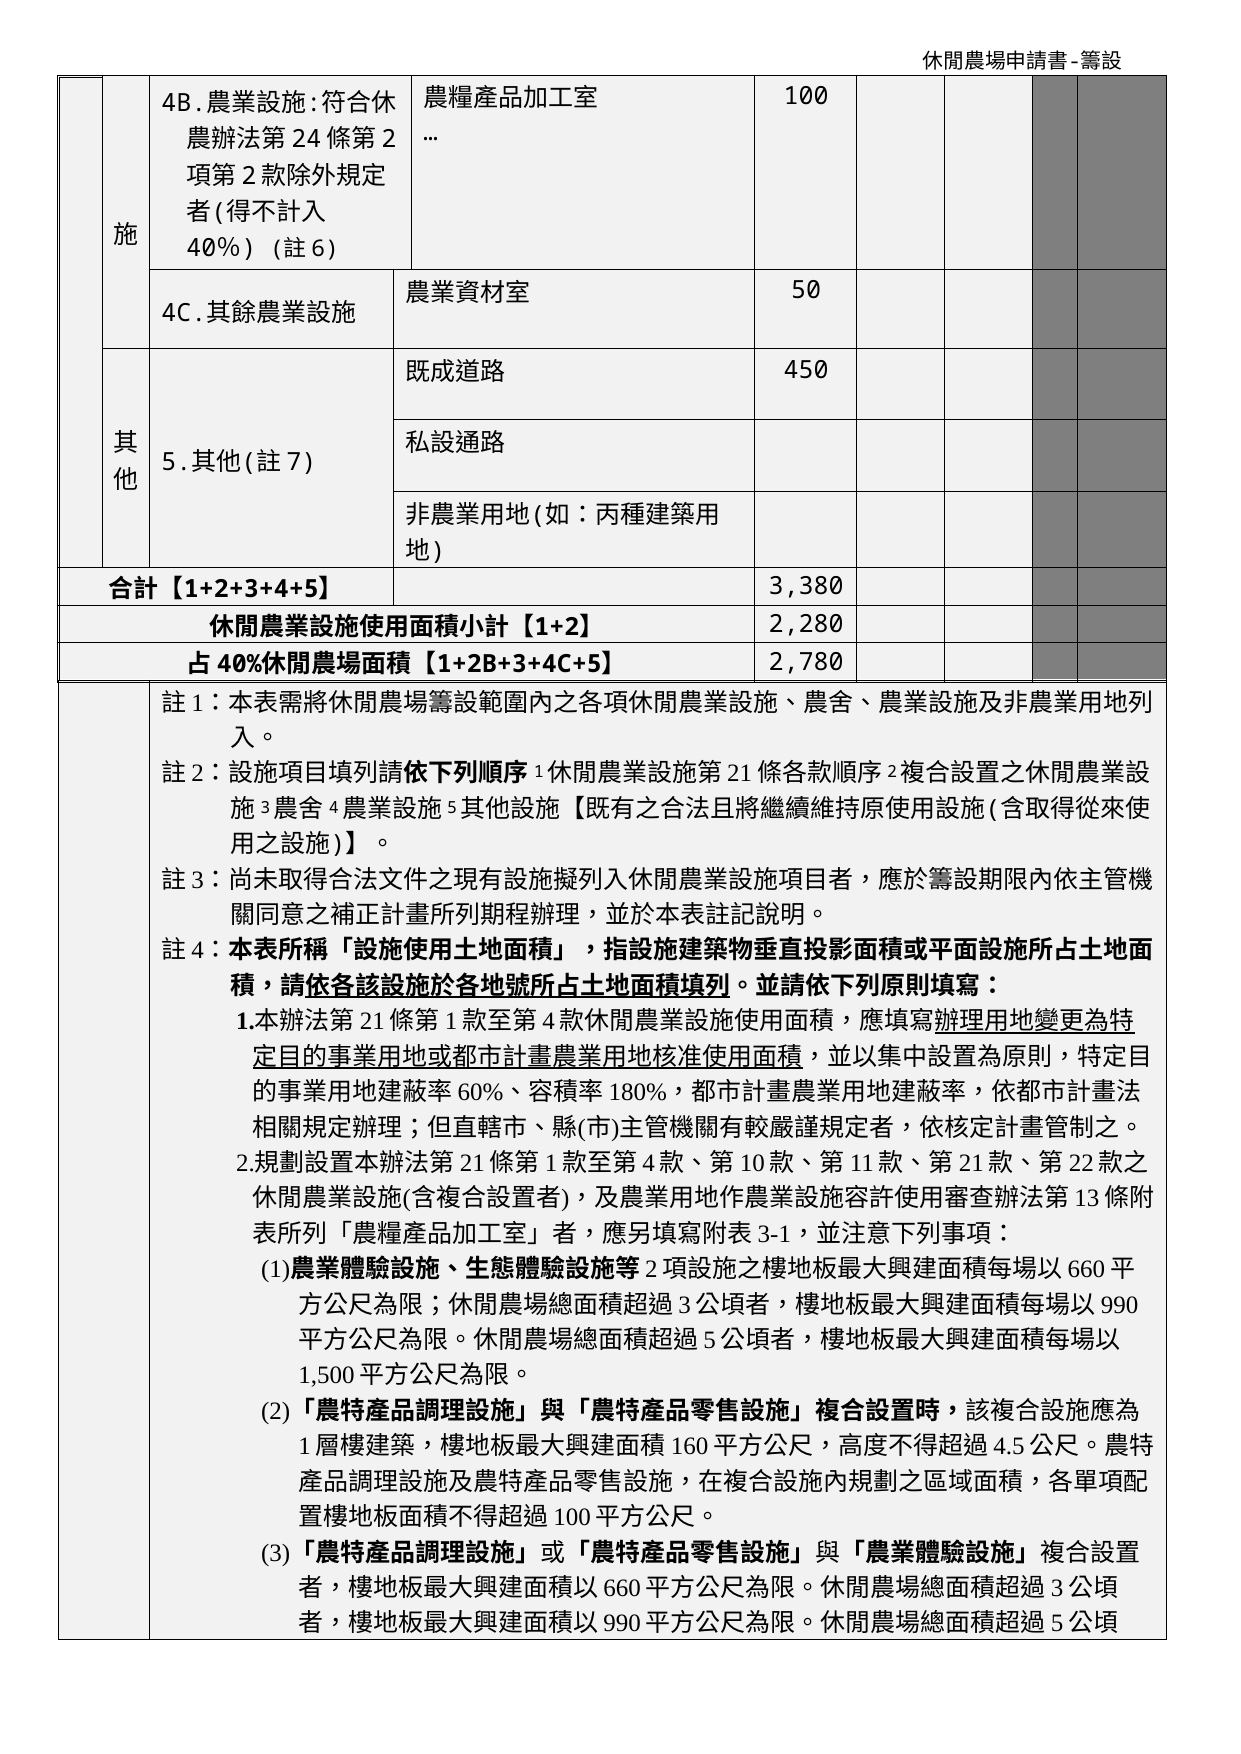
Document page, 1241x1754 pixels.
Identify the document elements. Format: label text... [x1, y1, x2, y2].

table_cell 休閒農業設施使用面積小計【1+2】 [60, 606, 754, 642]
table_cell 4C.其餘農業設施 [150, 270, 393, 348]
table_cell 100 [755, 76, 856, 269]
table_cell 農業資材室 [394, 270, 754, 348]
table_cell 私設通路 [394, 420, 754, 491]
table_cell [1078, 492, 1166, 567]
table_cell [945, 643, 1032, 679]
table_cell [1078, 349, 1166, 419]
table_cell [857, 606, 944, 642]
table_cell [1078, 420, 1166, 491]
table_cell 占40%休閒農場面積【1+2B+3+4C+5】 [60, 643, 754, 679]
table_cell 非農業用地(如：丙種建築用地) [394, 492, 754, 567]
table_cell [945, 492, 1032, 567]
table_cell [1078, 643, 1166, 679]
table_cell 既成道路 [394, 349, 754, 419]
table_cell 註1：本表需將休閒農場籌設範圍內之各項休閒農業設施、農舍、農業設施及非農業用地列入。 註2：設施項目填列請依下列順序1休閒農業設施第21條各款順序2複合設置之休閒農業設施3農舍4農業設施5其他設施【既有之合法且將繼續維持原使用設施(含取得從來使用之設施)】。 註3：尚未取得合法文件之現有設施擬列入休閒農業設施項目者，應於籌設期限內依主管機關同意之補正計畫所列期程辦理，並於本表註記說明。 註4：本表所稱「設施使用土地面積」，指設施建築物垂直投影面積或平面設施所占土地面積，請依各該設施於各地號所占土地面積填列。並請依下列原則填寫： 1.本辦法第21條第1款至第4款休閒農業設施使用面積，應填寫辦理用地變更為特定目的事業用地或都市計畫農業用地核准使用面積，並以集中設置為原則，特定目的事業用地建蔽率60%、容積率180%，都市計畫農業用地建蔽率，依都市計畫法相關規定辦理；但直轄市、縣(市)主管機關有較嚴謹規定者，依核定計畫管制之。 2.規劃設置本辦法第21條第1款至第4款、第10款、第11款、第21款、第22款之休閒農業設施(含複合設置者)，及農業用地作農業設施容許使用審查辦法第13條附表所列「農糧產品加工室」者，應另填寫附表3-1，並注意下列事項： (1)農業體驗設施、生態體驗設施等2項設施之樓地板最大興建面積每場以660平方公尺為限；休閒農場總面積超過3公頃者，樓地板最大興建面積每場以990平方公尺為限。休閒農場總面積超過5公頃者，樓地板最大興建面積每場以1,500平方公尺為限。 (2)「農特產品調理設施」與「農特產品零售設施」複合設置時，該複合設施應為1層樓建築，樓地板最大興建面積160平方公尺，高度不得超過4.5公尺。農特產品調理設施及農特產品零售設施，在複合設施內規劃之區域面積，各單項配置樓地板面積不得超過100平方公尺。 (3)「農特產品調理設施」或「農特產品零售設施」與「農業體驗設施」複合設置者，樓地板最大興建面積以660平方公尺為限。休閒農場總面積超過3公頃者，樓地板最大興建面積以990平方公尺為限。休閒農場總面積超過5公頃 [150, 683, 1166, 1639]
table_cell 5.其他(註7) [150, 349, 393, 567]
table_cell [945, 349, 1032, 419]
table_cell 2,780 [755, 643, 856, 679]
table_cell [60, 78, 102, 567]
table_cell [857, 492, 944, 567]
table_cell 3,380 [755, 568, 856, 605]
table_cell [755, 492, 856, 567]
table_cell [1033, 643, 1077, 679]
table_cell [1033, 606, 1077, 642]
table_cell [857, 420, 944, 491]
table_cell [1033, 568, 1077, 605]
table_cell [1033, 270, 1077, 348]
table_cell 合計【1+2+3+4+5】 [60, 568, 393, 605]
table_cell 450 [755, 349, 856, 419]
table_cell [1078, 270, 1166, 348]
table_cell 施 [103, 76, 149, 348]
table_cell [857, 349, 944, 419]
table_cell [1078, 606, 1166, 642]
table_cell [945, 420, 1032, 491]
table_cell [1078, 568, 1166, 605]
table_cell [1033, 492, 1077, 567]
table_cell [755, 420, 856, 491]
table_cell [857, 76, 944, 269]
table_cell [945, 270, 1032, 348]
table_cell 50 [755, 270, 856, 348]
table_cell 4B.農業設施:符合休農辦法第24條第2項第2款除外規定者(得不計入40％) (註6) [150, 76, 411, 269]
table_cell 2,280 [755, 606, 856, 642]
table_cell [394, 568, 754, 605]
table_cell [1033, 76, 1077, 269]
table_cell [857, 643, 944, 679]
table_cell [1033, 349, 1077, 419]
table_cell [59, 683, 149, 1639]
table_cell [1033, 420, 1077, 491]
table_cell 農糧產品加工室 … [412, 76, 754, 269]
table_cell [945, 76, 1032, 269]
table_cell [857, 568, 944, 605]
table_cell [1078, 76, 1166, 269]
table_cell 其 他 [103, 349, 149, 567]
table_cell [945, 606, 1032, 642]
table_cell [857, 270, 944, 348]
table_cell [945, 568, 1032, 605]
